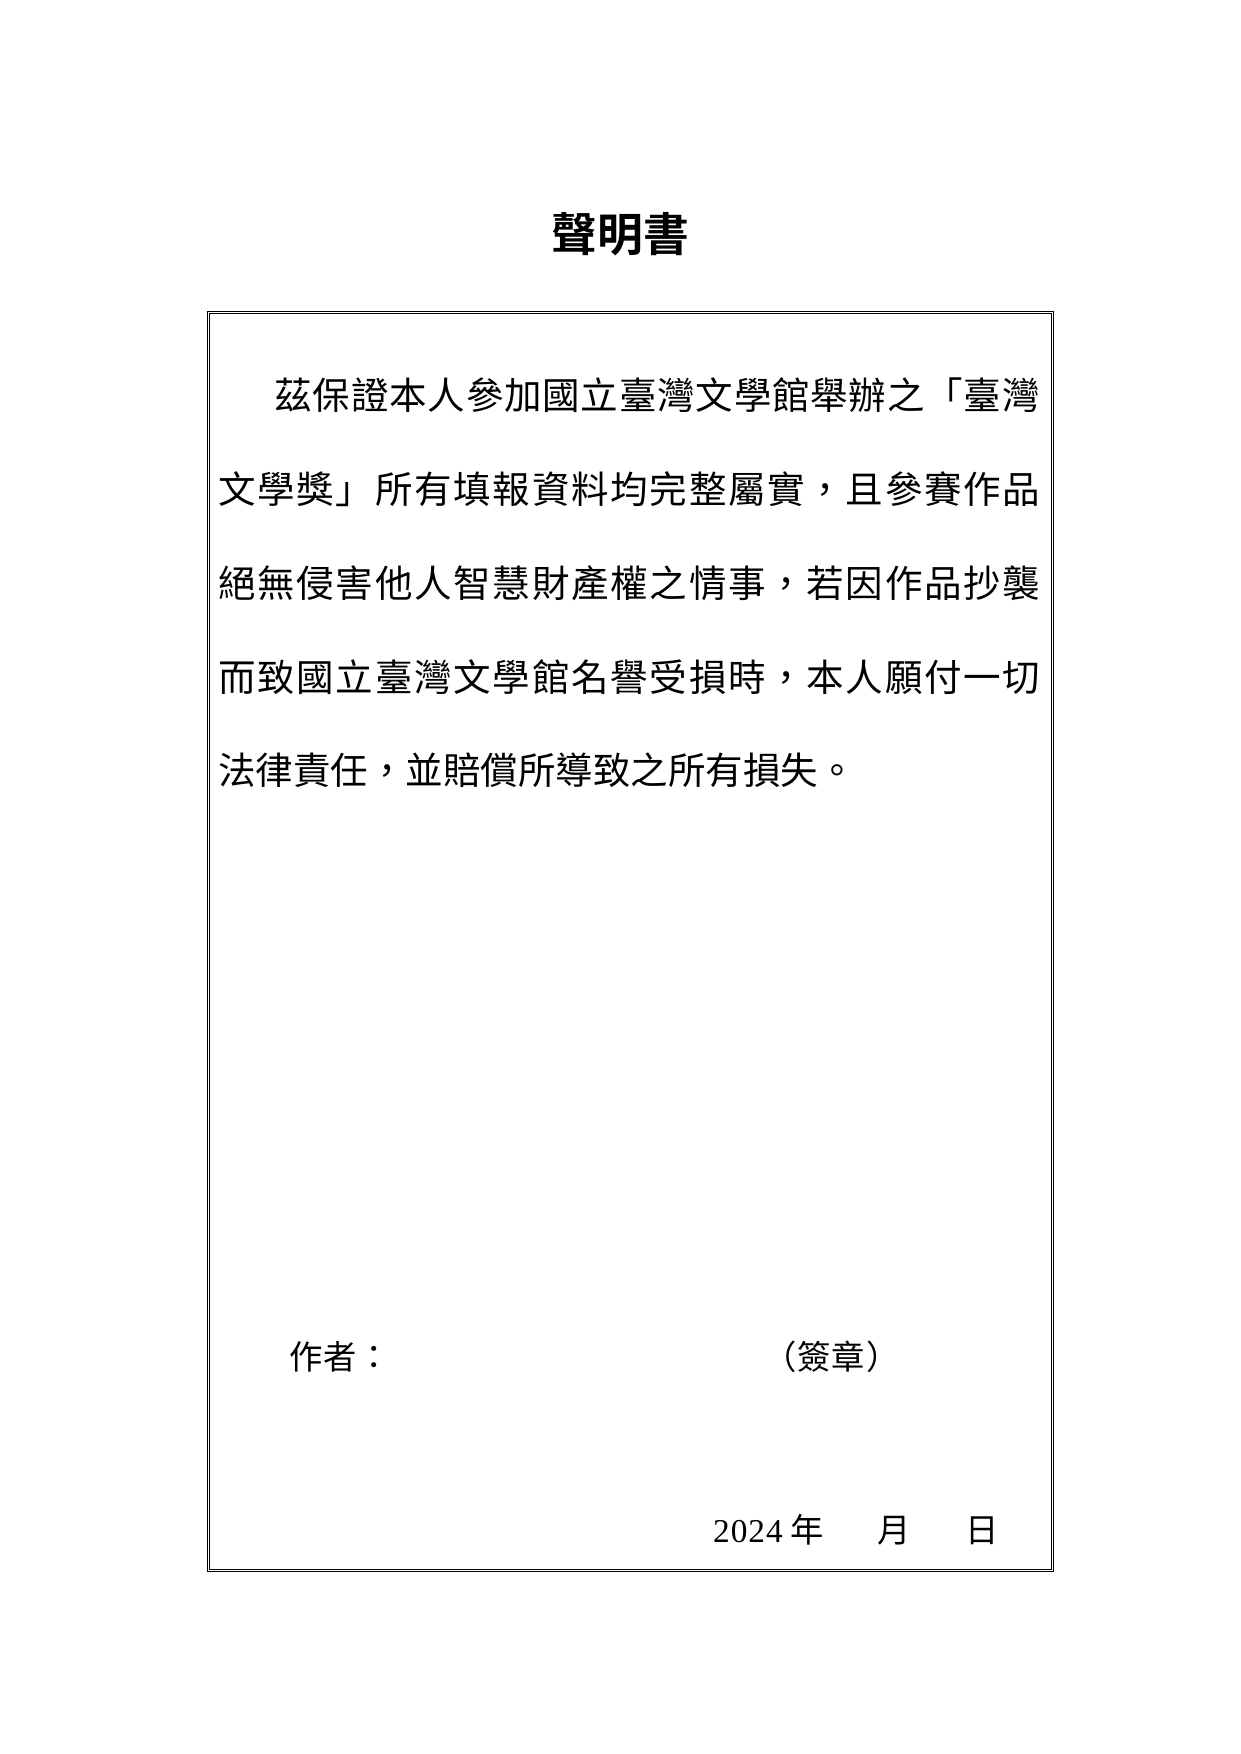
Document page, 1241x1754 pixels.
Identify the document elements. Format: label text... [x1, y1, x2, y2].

text 聲明書 [187, 158, 1053, 283]
table_header 茲保證本人參加國立臺灣文學館舉辦之「臺灣文學獎」所有填報資料均完整屬實，且參賽作品絕無侵害他人智慧財產權之情事，若因作品抄襲而致國立臺灣文學館名譽受損時，本人願付一切法律責任，並賠償所導致之所有損失。 作者： （簽章） 2024年 月 日 [210, 314, 1051, 1569]
